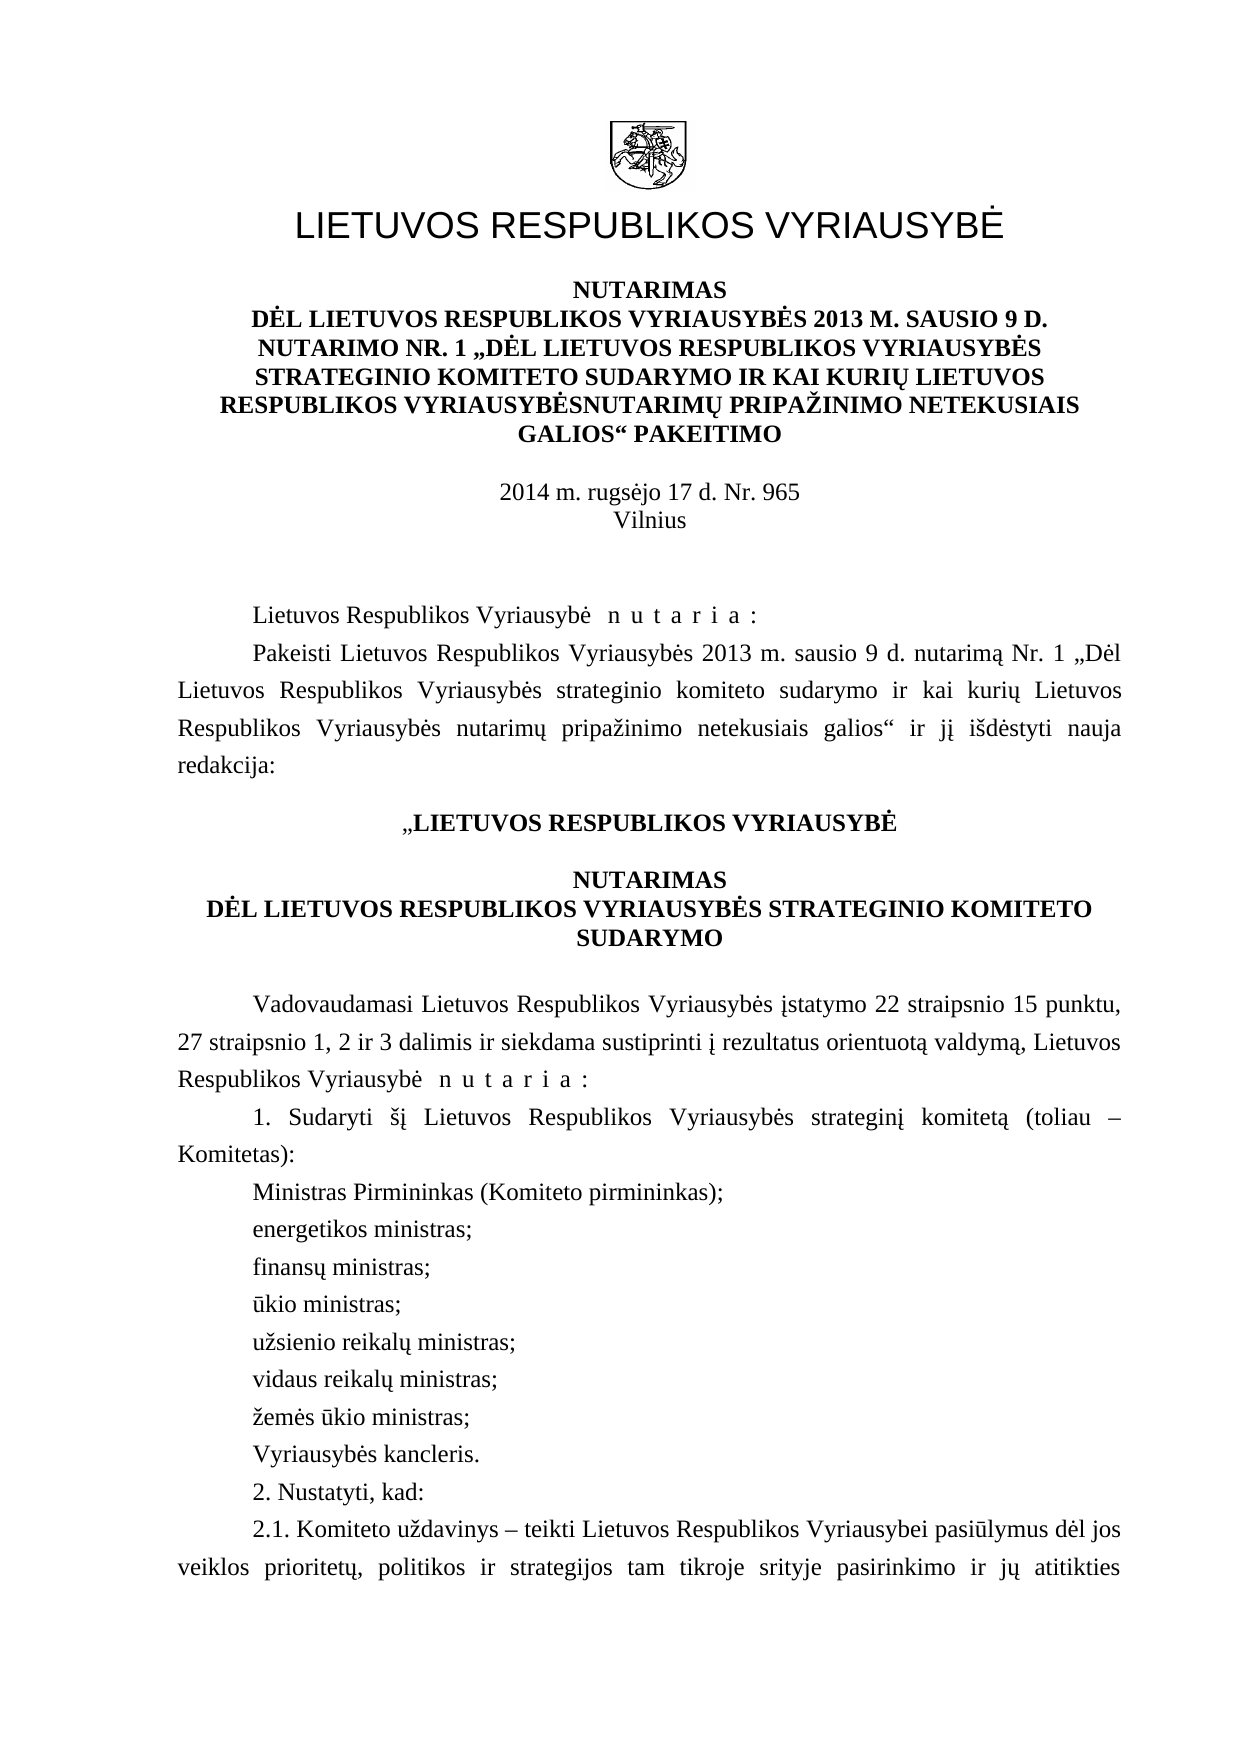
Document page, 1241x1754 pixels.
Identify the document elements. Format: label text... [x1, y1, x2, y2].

text energetikos ministras; [177, 1205, 1122, 1243]
text Ministras Pirmininkas (Komiteto pirmininkas); [177, 1168, 1122, 1205]
text 2. Nustatyti, kad: [177, 1468, 1122, 1505]
text 2014 m. rugsėjo 17 d. Nr. 965 Vilnius [177, 477, 1122, 534]
text 1. Sudaryti šį Lietuvos Respublikos Vyriausybės strateginį komitetą (toliau – Komitetas): [177, 1093, 1122, 1168]
text Vyriausybės kancleris. [177, 1430, 1122, 1468]
text ūkio ministras; [177, 1280, 1122, 1318]
text Lietuvos Respublikos Vyriausybė nutaria: [177, 592, 1122, 629]
text užsienio reikalų ministras; [177, 1318, 1122, 1355]
text 2.1. Komiteto uždavinys – teikti Lietuvos Respublikos Vyriausybei pasiūlymus dėl jos veiklos prioritetų, politikos ir strategijos tam tikroje srityje pasirinkimo ir jų atitikties [177, 1505, 1122, 1580]
text vidaus reikalų ministras; [177, 1355, 1122, 1393]
text NUTARIMAS [177, 865, 1122, 894]
text Vadovaudamasi Lietuvos Respublikos Vyriausybės įstatymo 22 straipsnio 15 punktu, 27 straipsnio 1, 2 ir 3 dalimis ir siekdama sustiprinti į rezultatus orientuotą valdymą, Lietuvos Respublikos Vyriausybė nutaria: [177, 980, 1122, 1093]
text Dėl lIETUVOS RESPUBLIKOS VYRIAUSYBĖS 2013 M. SAUSIO 9 D. NUTARIMO nR. 1 „Dėl LIETUVOS RESPUBLIKOS VYRIAUSYBĖS STRATEGINIO KOMITETO SUDARYMO IR KAI KURIŲ LIETUVOS RESPUBLIKOS VYRIAUSYBĖS NUTARIMŲ PRIPAŽINIMO NETEKUSIAIS GALIOS“ PAKEITIMO [177, 304, 1122, 448]
text „LIETUVOS RESPUBLIKOS VYRIAUSYBĖ [177, 808, 1122, 837]
text nutarimas [177, 275, 1122, 304]
text DĖL LIETUVOS RESPUBLIKOS VYRIAUSYBĖS STRATEGINIO KOMITETO SUDARYMO [177, 894, 1122, 952]
text Pakeisti Lietuvos Respublikos Vyriausybės 2013 m. sausio 9 d. nutarimą Nr. 1 „Dėl Lietuvos Respublikos Vyriausybės strateginio komiteto sudarymo ir kai kurių Lietuvos Respublikos Vyriausybės nutarimų pripažinimo netekusiais galios“ ir jį išdėstyti nauja redakcija: [177, 629, 1122, 779]
text finansų ministras; [177, 1243, 1122, 1280]
text Lietuvos Respublikos Vyriausybė [177, 203, 1122, 247]
text žemės ūkio ministras; [177, 1393, 1122, 1430]
